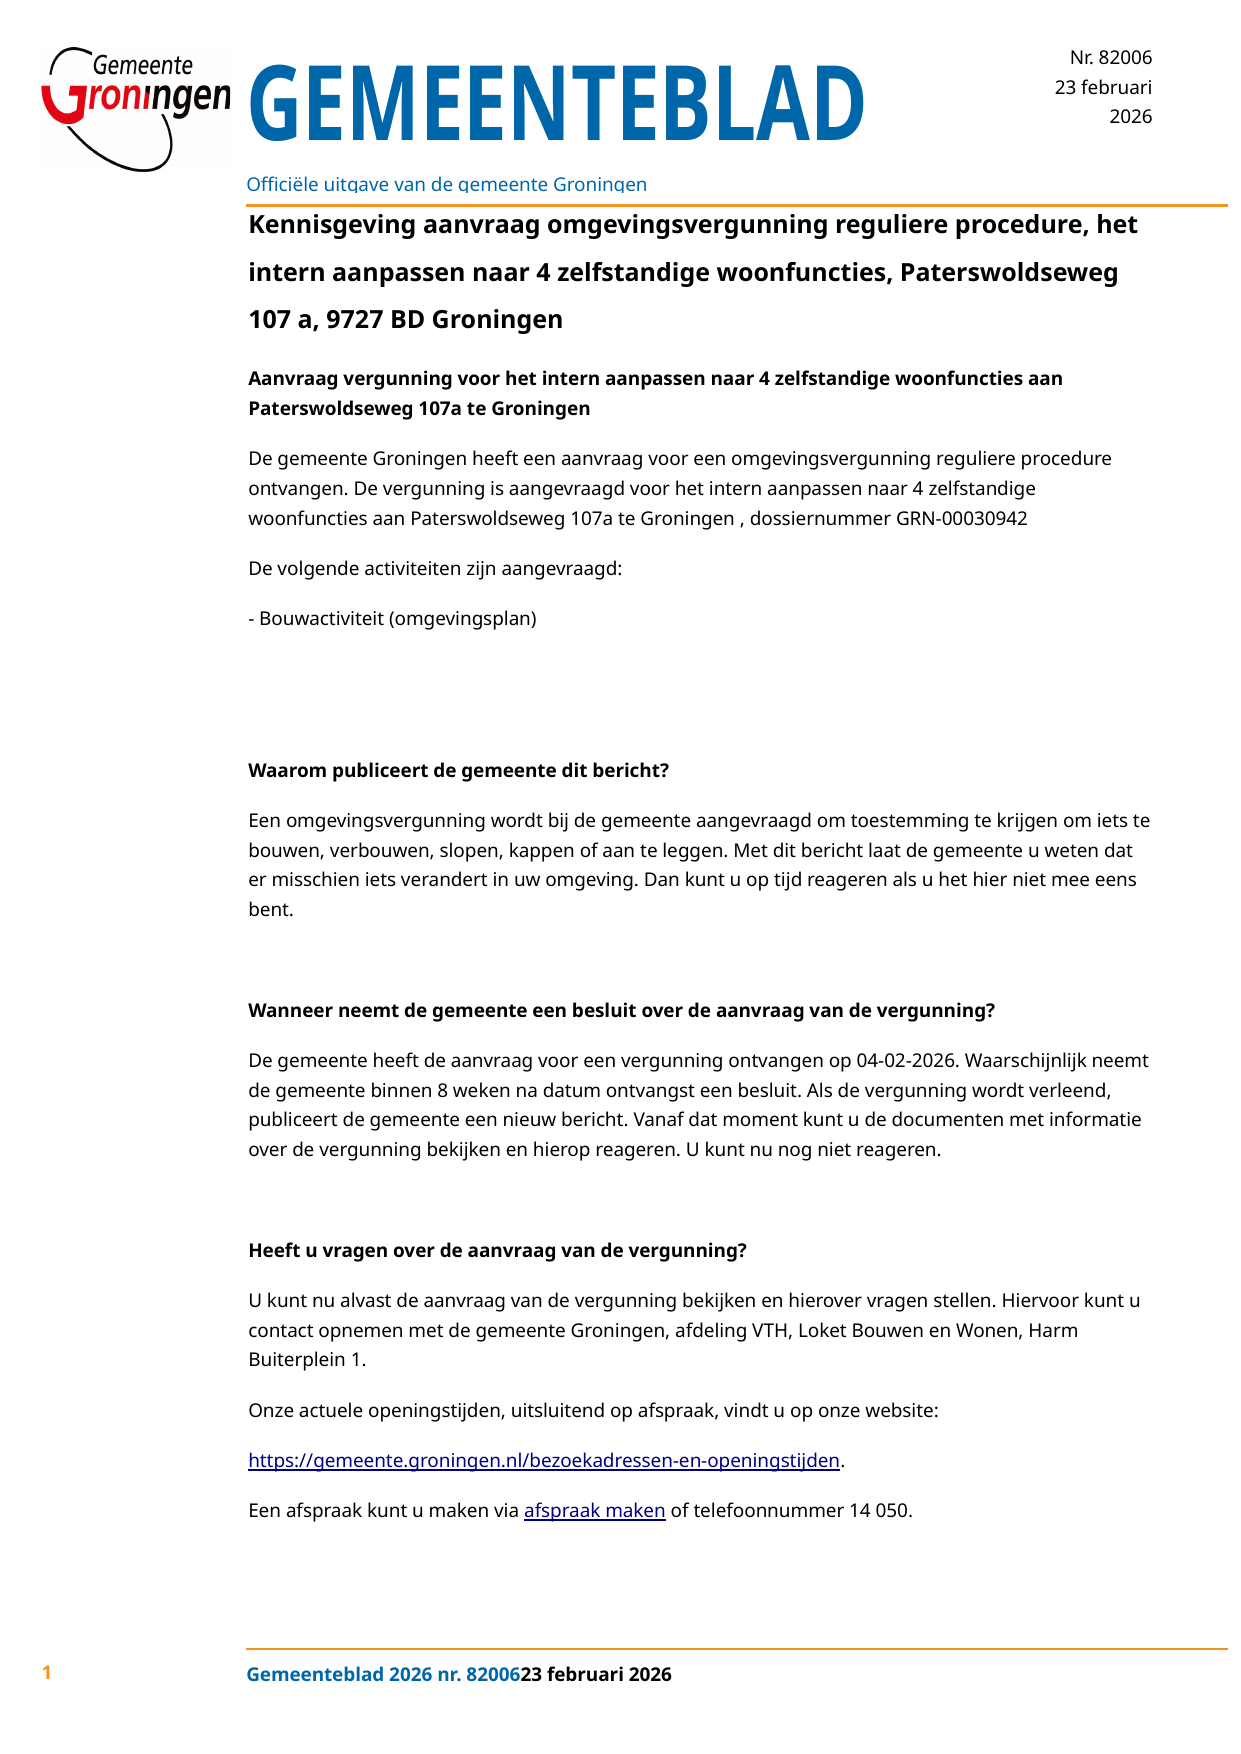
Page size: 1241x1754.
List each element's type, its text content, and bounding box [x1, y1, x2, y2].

text - Bouwactiviteit (omgevingsplan) [248, 606, 1152, 631]
text Wanneer neemt de gemeente een besluit over de aanvraag van de vergunning? [248, 997, 1152, 1022]
text U kunt nu alvast de aanvraag van de vergunning bekijken en hierover vragen stellen. Hiervoor kunt u contact opnemen met de gemeente Groningen, afdeling VTH, Loket Bouwen en Wonen, Harm Buiterplein 1. [248, 1287, 1152, 1372]
text Onze actuele openingstijden, uitsluitend op afspraak, vindt u op onze website: [248, 1397, 1152, 1422]
text Een omgevingsvergunning wordt bij de gemeente aangevraagd om toestemming te krijgen om iets te bouwen, verbouwen, slopen, kappen of aan te leggen. Met dit bericht laat de gemeente u weten dat er misschien iets verandert in uw omgeving. Dan kunt u op tijd reageren als u het hier niet mee eens bent. [248, 807, 1152, 922]
text https://gemeente.groningen.nl/bezoekadressen-en-openingstijden. [248, 1447, 1152, 1473]
text Heeft u vragen over de aanvraag van de vergunning? [248, 1237, 1152, 1262]
text De volgende activiteiten zijn aangevraagd: [248, 555, 1152, 581]
text Een afspraak kunt u maken via afspraak maken of telefoonnummer 14 050. [248, 1498, 1152, 1523]
text Kennisgeving aanvraag omgevingsvergunning reguliere procedure, het intern aanpassen naar 4 zelfstandige woonfuncties, Paterswoldseweg 107 a, 9727 BD Groningen [248, 207, 1152, 336]
text Waarom publiceert de gemeente dit bericht? [248, 757, 1152, 782]
text Aanvraag vergunning voor het intern aanpassen naar 4 zelfstandige woonfuncties aan Paterswoldseweg 107a te Groningen [248, 366, 1152, 421]
text De gemeente heeft de aanvraag voor een vergunning ontvangen op 04-02-2026. Waarschijnlijk neemt de gemeente binnen 8 weken na datum ontvangst een besluit. Als de vergunning wordt verleend, publiceert de gemeente een nieuw bericht. Vanaf dat moment kunt u de documenten met informatie over de vergunning bekijken en hierop reageren. U kunt nu nog niet reageren. [248, 1047, 1152, 1162]
picture [41, 47, 231, 172]
text De gemeente Groningen heeft een aanvraag voor een omgevingsvergunning reguliere procedure ontvangen. De vergunning is aangevraagd voor het intern aanpassen naar 4 zelfstandige woonfuncties aan Paterswoldseweg 107a te Groningen , dossiernummer GRN-00030942 [248, 446, 1152, 530]
